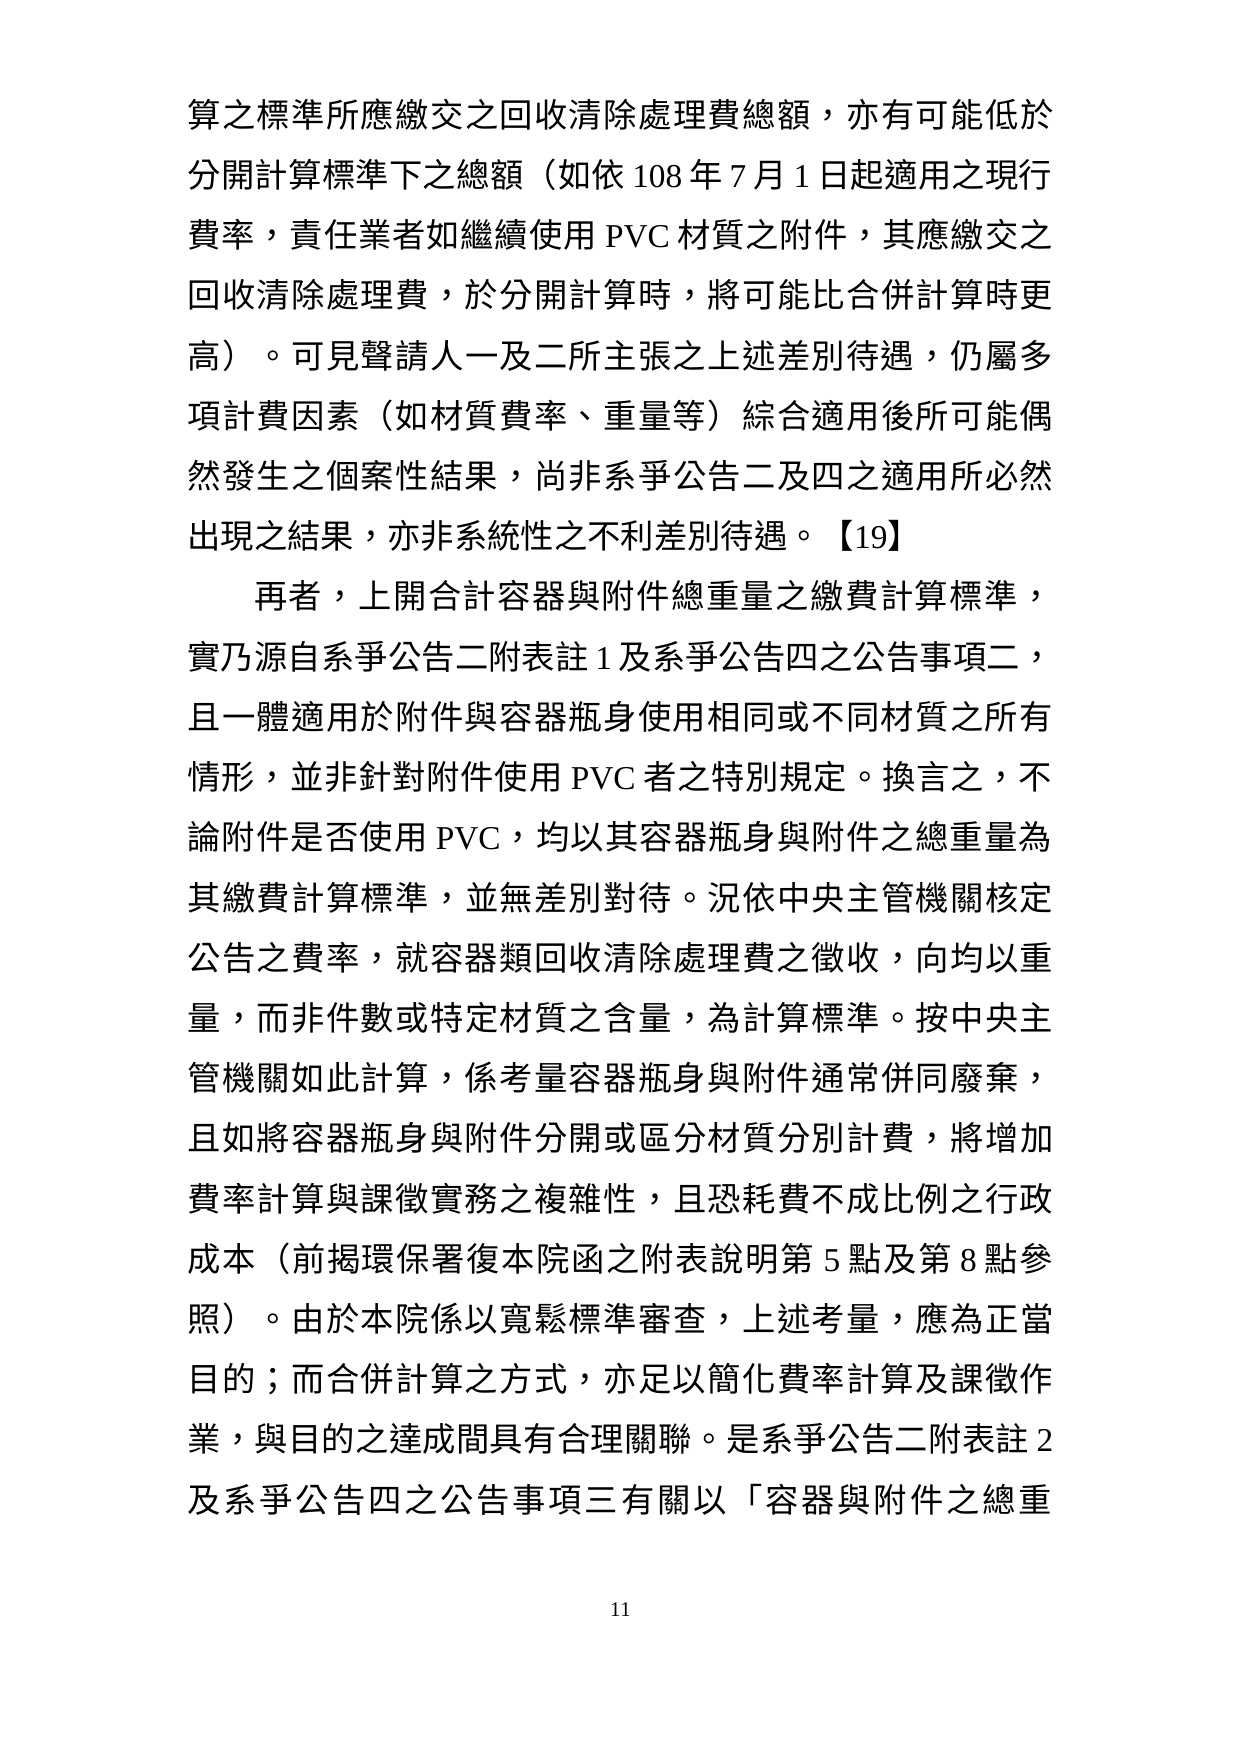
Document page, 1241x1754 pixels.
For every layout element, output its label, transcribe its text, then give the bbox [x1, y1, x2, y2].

text 再者，上開合計容器與附件總重量之繳費計算標準，實乃源自系爭公告二附表註1及系爭公告四之公告事項二，且一體適用於附件與容器瓶身使用相同或不同材質之所有情形，並非針對附件使用PVC者之特別規定。換言之，不論附件是否使用PVC，均以其容器瓶身與附件之總重量為其繳費計算標準，並無差別對待。況依中央主管機關核定公告之費率，就容器類回收清除處理費之徵收，向均以重量，而非件數或特定材質之含量，為計算標準。按中央主管機關如此計算，係考量容器瓶身與附件通常併同廢棄，且如將容器瓶身與附件分開或區分材質分別計費，將增加費率計算與課徵實務之複雜性，且恐耗費不成比例之行政成本（前揭環保署復本院函之附表說明第5點及第8點參照）。由於本院係以寬鬆標準審查，上述考量，應為正當目的；而合併計算之方式，亦足以簡化費率計算及課徵作業，與目的之達成間具有合理關聯。是系爭公告二附表註2及系爭公告四之公告事項三有關以「容器與附件之總重 [187, 570, 1053, 1522]
text 算之標準所應繳交之回收清除處理費總額，亦有可能低於分開計算標準下之總額（如依108年7月1日起適用之現行費率，責任業者如繼續使用PVC材質之附件，其應繳交之回收清除處理費，於分開計算時，將可能比合併計算時更高）。可見聲請人一及二所主張之上述差別待遇，仍屬多項計費因素（如材質費率、重量等）綜合適用後所可能偶然發生之個案性結果，尚非系爭公告二及四之適用所必然出現之結果，亦非系統性之不利差別待遇。【19】 [187, 89, 1053, 558]
